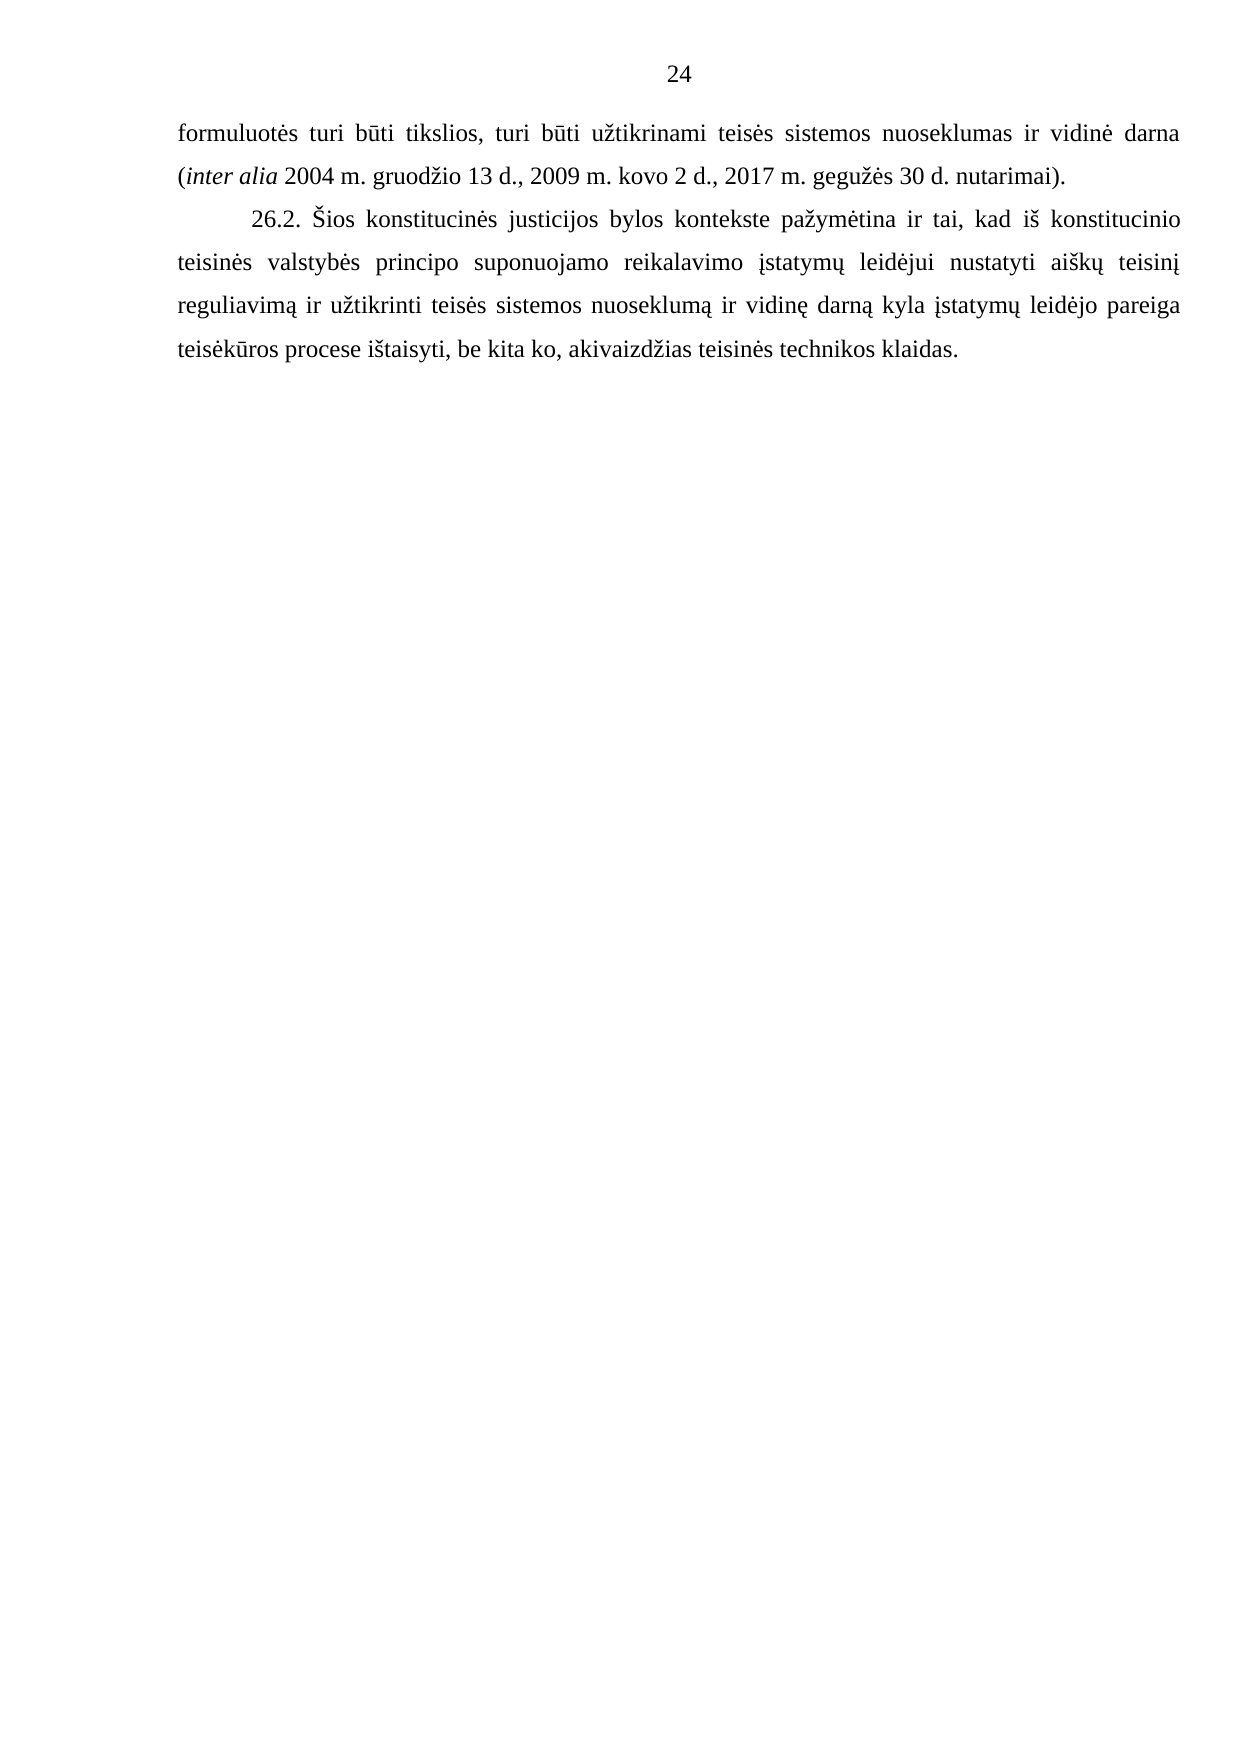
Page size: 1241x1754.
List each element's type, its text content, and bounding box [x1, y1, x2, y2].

text 26.2. Šios konstitucinės justicijos bylos kontekste pažymėtina ir tai, kad iš konstitucinio teisinės valstybės principo suponuojamo reikalavimo įstatymų leidėjui nustatyti aiškų teisinį reguliavimą ir užtikrinti teisės sistemos nuoseklumą ir vidinę darną kyla įstatymų leidėjo pareiga teisėkūros procese ištaisyti, be kita ko, akivaizdžias teisinės technikos klaidas. [177, 204, 1181, 362]
text formuluotės turi būti tikslios, turi būti užtikrinami teisės sistemos nuoseklumas ir vidinė darna (inter alia 2004 m. gruodžio 13 d., 2009 m. kovo 2 d., 2017 m. gegužės 30 d. nutarimai). [177, 118, 1181, 190]
